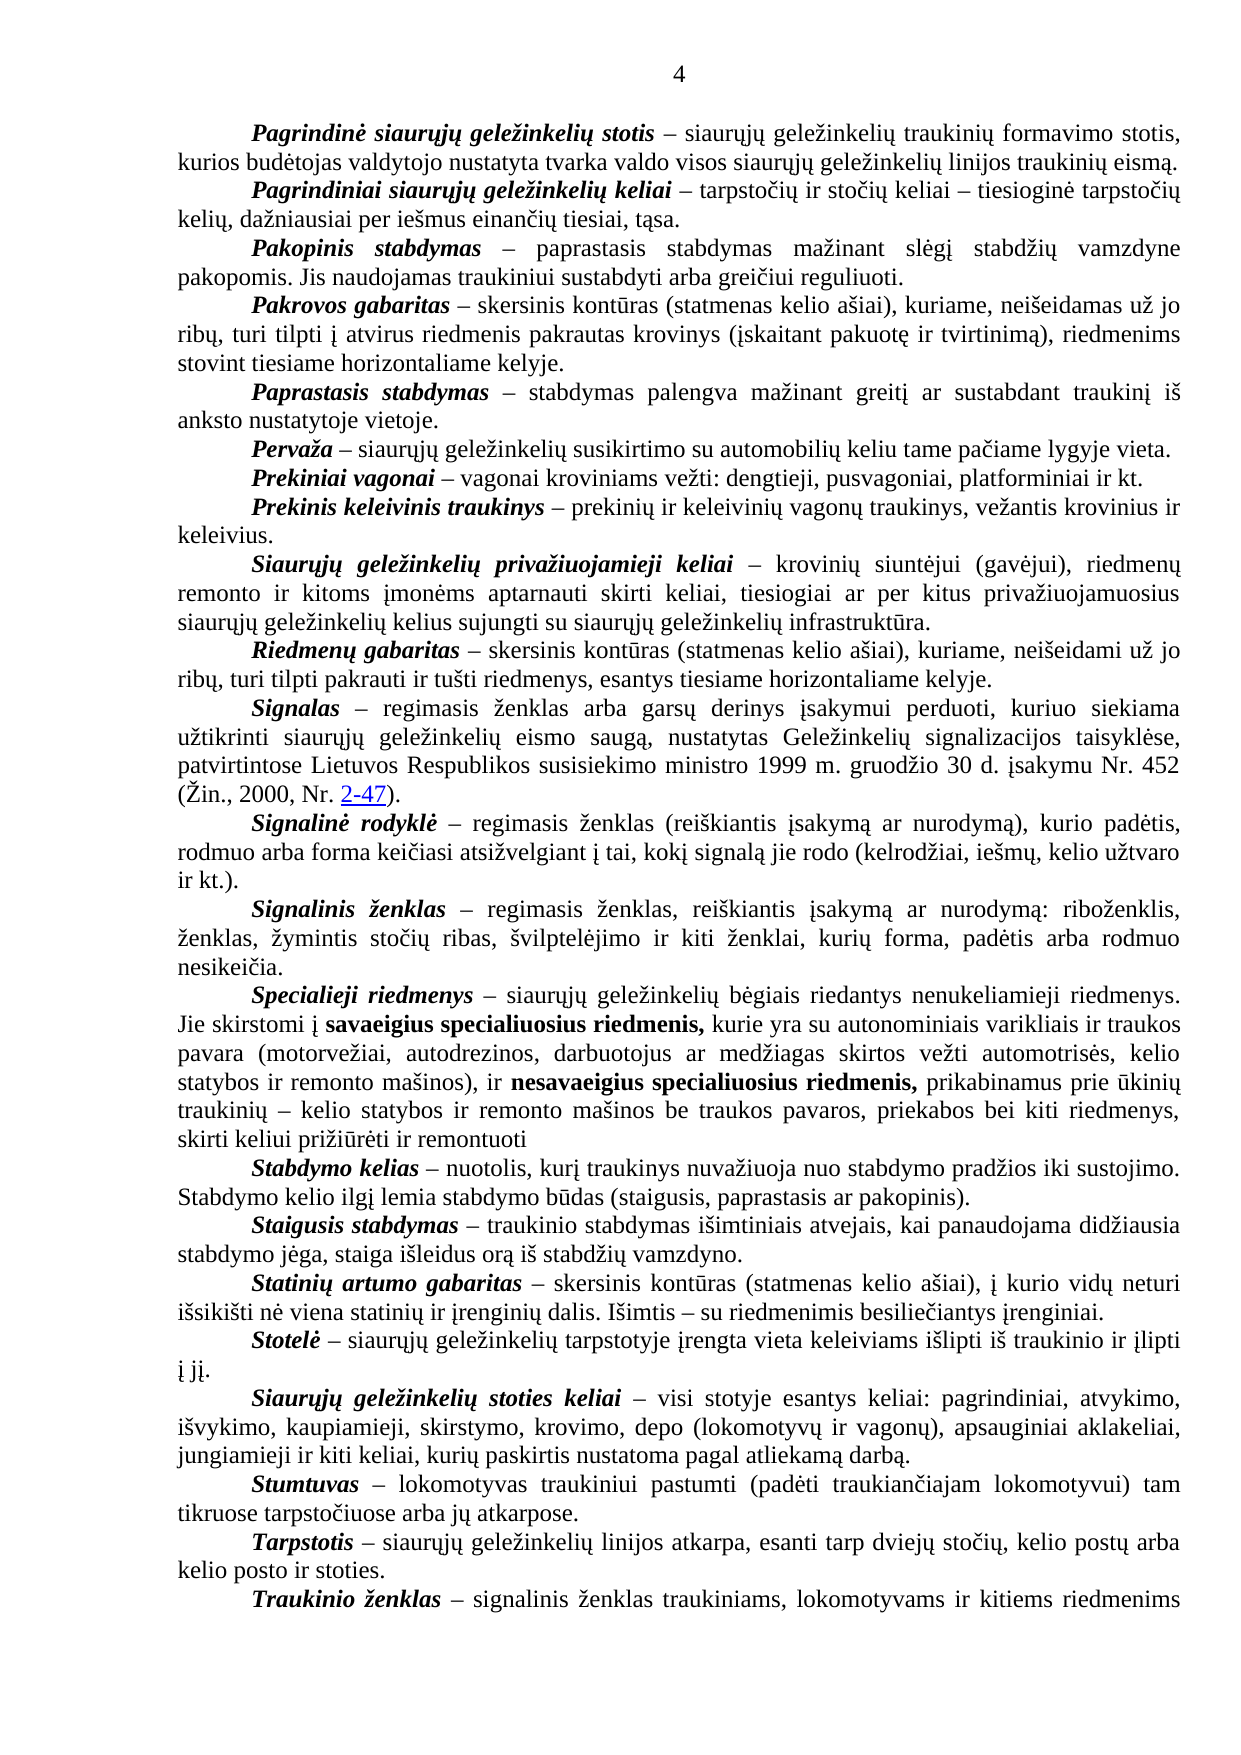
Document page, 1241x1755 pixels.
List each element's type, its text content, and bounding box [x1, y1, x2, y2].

text Stotelė – siaurųjų geležinkelių tarpstotyje įrengta vieta keleiviams išlipti iš traukinio ir įlipti į jį. [177, 1326, 1181, 1383]
text Stabdymo kelias – nuotolis, kurį traukinys nuvažiuoja nuo stabdymo pradžios iki sustojimo. Stabdymo kelio ilgį lemia stabdymo būdas (staigusis, paprastasis ar pakopinis). [177, 1153, 1181, 1211]
text Pagrindiniai siaurųjų geležinkelių keliai – tarpstočių ir stočių keliai – tiesioginė tarpstočių kelių, dažniausiai per iešmus einančių tiesiai, tąsa. [177, 176, 1181, 233]
text Prekinis keleivinis traukinys – prekinių ir keleivinių vagonų traukinys, vežantis krovinius ir keleivius. [177, 492, 1181, 549]
text Staigusis stabdymas – traukinio stabdymas išimtiniais atvejais, kai panaudojama didžiausia stabdymo jėga, staiga išleidus orą iš stabdžių vamzdyno. [177, 1211, 1181, 1268]
text Prekiniai vagonai – vagonai kroviniams vežti: dengtieji, pusvagoniai, platforminiai ir kt. [177, 463, 1181, 492]
text Pakopinis stabdymas – paprastasis stabdymas mažinant slėgį stabdžių vamzdyne pakopomis. Jis naudojamas traukiniui sustabdyti arba greičiui reguliuoti. [177, 233, 1181, 291]
text Siaurųjų geležinkelių privažiuojamieji keliai – krovinių siuntėjui (gavėjui), riedmenų remonto ir kitoms įmonėms aptarnauti skirti keliai, tiesiogiai ar per kitus privažiuojamuosius siaurųjų geležinkelių kelius sujungti su siaurųjų geležinkelių infrastruktūra. [177, 549, 1181, 636]
text Pakrovos gabaritas – skersinis kontūras (statmenas kelio ašiai), kuriame, neišeidamas už jo ribų, turi tilpti į atvirus riedmenis pakrautas krovinys (įskaitant pakuotę ir tvirtinimą), riedmenims stovint tiesiame horizontaliame kelyje. [177, 291, 1181, 377]
text Pervaža – siaurųjų geležinkelių susikirtimo su automobilių keliu tame pačiame lygyje vieta. [177, 434, 1181, 463]
text Paprastasis stabdymas – stabdymas palengva mažinant greitį ar sustabdant traukinį iš anksto nustatytoje vietoje. [177, 377, 1181, 434]
text Siaurųjų geležinkelių stoties keliai – visi stotyje esantys keliai: pagrindiniai, atvykimo, išvykimo, kaupiamieji, skirstymo, krovimo, depo (lokomotyvų ir vagonų), apsauginiai aklakeliai, jungiamieji ir kiti keliai, kurių paskirtis nustatoma pagal atliekamą darbą. [177, 1383, 1181, 1469]
text Signalas – regimasis ženklas arba garsų derinys įsakymui perduoti, kuriuo siekiama užtikrinti siaurųjų geležinkelių eismo saugą, nustatytas Geležinkelių signalizacijos taisyklėse, patvirtintose Lietuvos Respublikos susisiekimo ministro 1999 m. gruodžio 30 d. įsakymu Nr. 452 (Žin., 2000, Nr. 2-47). [177, 693, 1181, 808]
text Statinių artumo gabaritas – skersinis kontūras (statmenas kelio ašiai), į kurio vidų neturi išsikišti nė viena statinių ir įrenginių dalis. Išimtis – su riedmenimis besiliečiantys įrenginiai. [177, 1268, 1181, 1326]
text Specialieji riedmenys – siaurųjų geležinkelių bėgiais riedantys nenukeliamieji riedmenys. Jie skirstomi į savaeigius specialiuosius riedmenis, kurie yra su autonominiais varikliais ir traukos pavara (motorvežiai, autodrezinos, darbuotojus ar medžiagas skirtos vežti automotrisės, kelio statybos ir remonto mašinos), ir nesavaeigius specialiuosius riedmenis, prikabinamus prie ūkinių traukinių – kelio statybos ir remonto mašinos be traukos pavaros, priekabos bei kiti riedmenys, skirti keliui prižiūrėti ir remontuoti [177, 981, 1181, 1153]
text Traukinio ženklas – signalinis ženklas traukiniams, lokomotyvams ir kitiems riedmenims [177, 1584, 1181, 1613]
text Riedmenų gabaritas – skersinis kontūras (statmenas kelio ašiai), kuriame, neišeidami už jo ribų, turi tilpti pakrauti ir tušti riedmenys, esantys tiesiame horizontaliame kelyje. [177, 636, 1181, 693]
text Stumtuvas – lokomotyvas traukiniui pastumti (padėti traukiančiajam lokomotyvui) tam tikruose tarpstočiuose arba jų atkarpose. [177, 1469, 1181, 1527]
text Signalinis ženklas – regimasis ženklas, reiškiantis įsakymą ar nurodymą: riboženklis, ženklas, žymintis stočių ribas, švilptelėjimo ir kiti ženklai, kurių forma, padėtis arba rodmuo nesikeičia. [177, 894, 1181, 981]
text Signalinė rodyklė – regimasis ženklas (reiškiantis įsakymą ar nurodymą), kurio padėtis, rodmuo arba forma keičiasi atsižvelgiant į tai, kokį signalą jie rodo (kelrodžiai, iešmų, kelio užtvaro ir kt.). [177, 808, 1181, 894]
text Pagrindinė siaurųjų geležinkelių stotis – siaurųjų geležinkelių traukinių formavimo stotis, kurios budėtojas valdytojo nustatyta tvarka valdo visos siaurųjų geležinkelių linijos traukinių eismą. [177, 118, 1181, 176]
text Tarpstotis – siaurųjų geležinkelių linijos atkarpa, esanti tarp dviejų stočių, kelio postų arba kelio posto ir stoties. [177, 1527, 1181, 1584]
